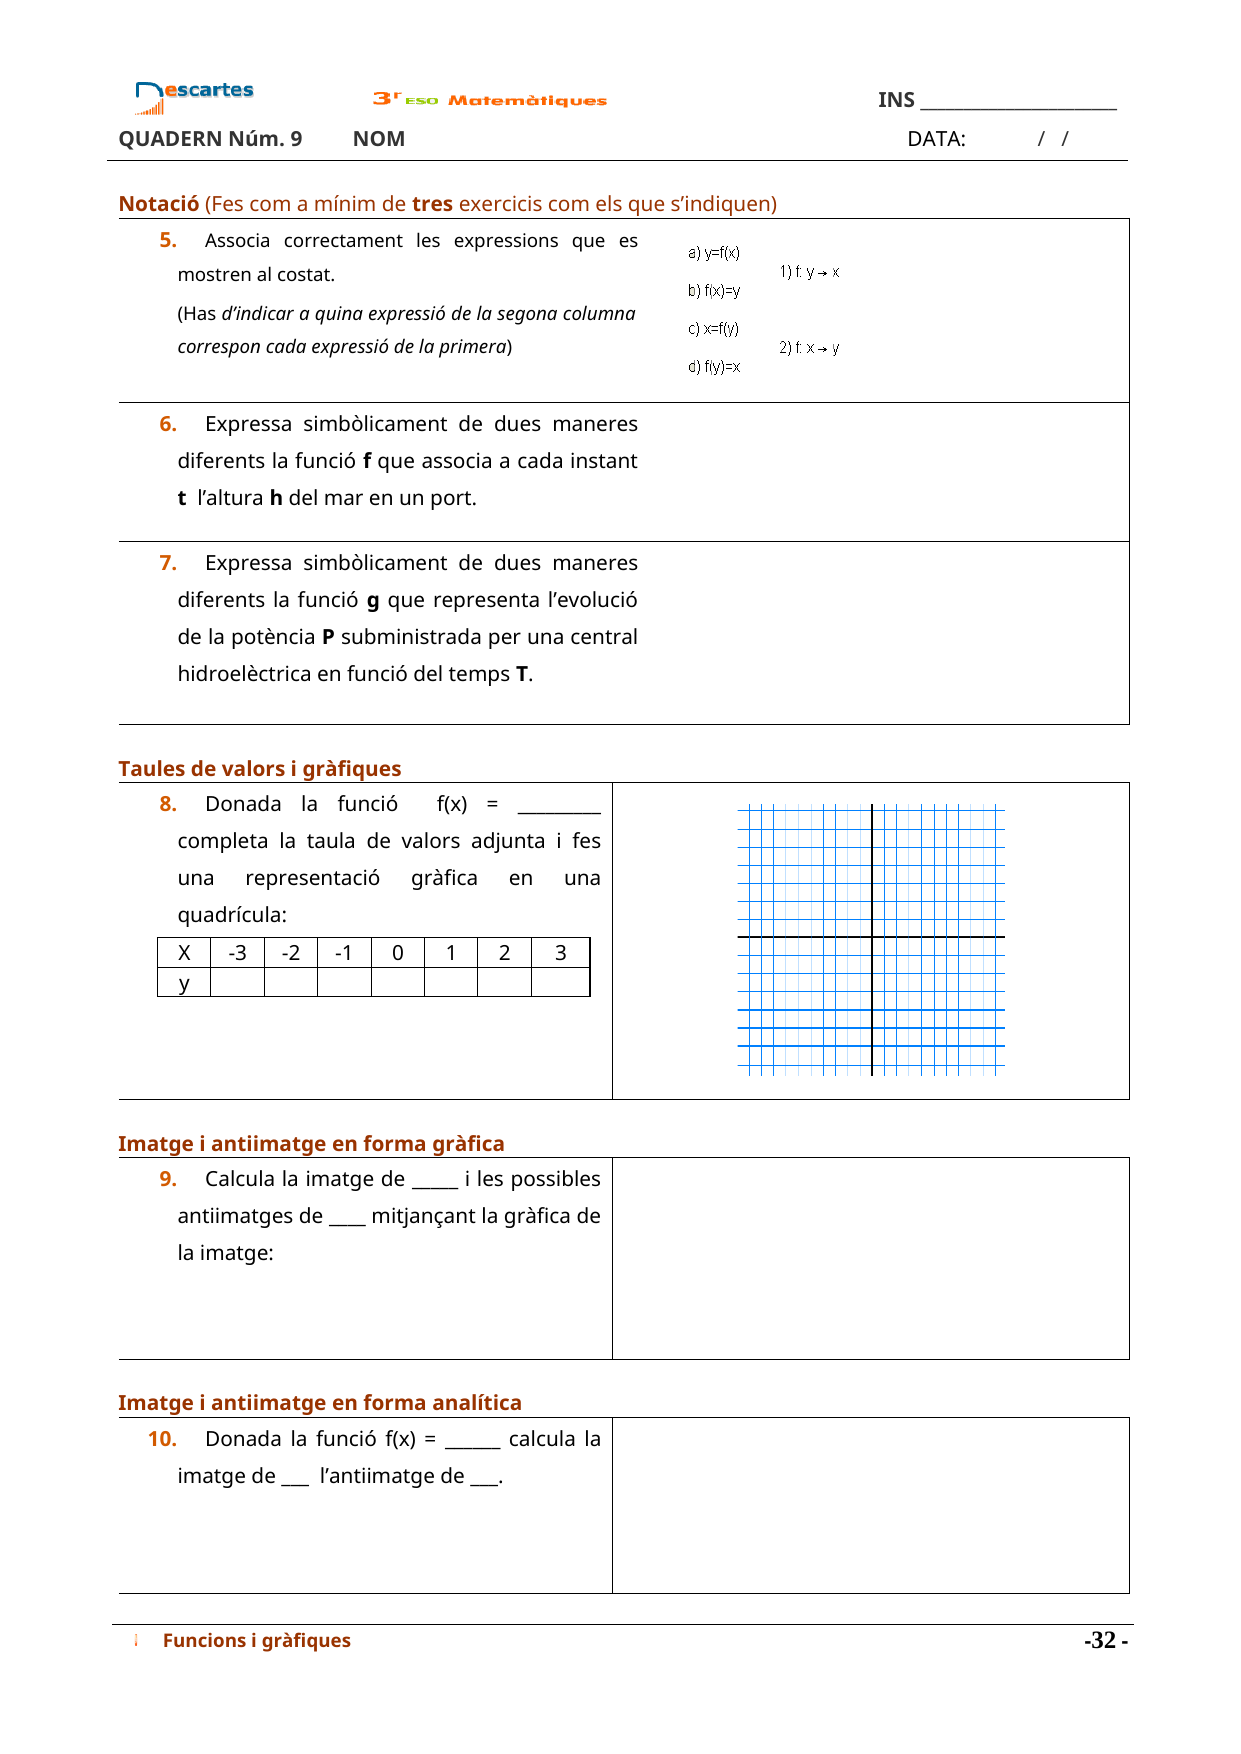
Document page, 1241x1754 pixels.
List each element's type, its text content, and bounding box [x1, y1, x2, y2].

table_header [650, 219, 1129, 402]
table_cell [265, 968, 317, 996]
table_header 3 [532, 938, 589, 967]
text Notació (Fes com a mínim de tres exercicis com els que s’indiquen) [118, 189, 1122, 218]
table_header Donada la funció f(x) = ______ calcula la imatge de ___ l’antiimatge de ___. [119, 1418, 612, 1592]
table_cell [478, 968, 531, 996]
table_cell [650, 542, 1129, 724]
table_header -3 [211, 938, 264, 967]
table_cell Expressa simbòlicament de dues maneres diferents la funció g que representa l’evolució de la potència P subministrada per una central hidroelèctrica en funció del temps T. [119, 542, 650, 724]
table_header Donada la funció f(x) = _________ completa la taula de valors adjunta i fes una representació gràfica en una quadrícula: [119, 783, 612, 1099]
table_header [613, 1158, 1129, 1359]
table_header X [158, 938, 210, 967]
table_header 2 [478, 938, 531, 967]
table_header Associa correctament les expressions que es mostren al costat. (Has d’indicar a quina expressió de la segona columna correspon cada expressió de la primera) [119, 219, 650, 402]
table_header -2 [265, 938, 317, 967]
picture [134, 1634, 138, 1646]
table_header [613, 1418, 1129, 1592]
table_cell Expressa simbòlicament de dues maneres diferents la funció f que associa a cada instant t l’altura h del mar en un port. [119, 403, 650, 541]
table_header 0 [372, 938, 424, 967]
table_header 1 [425, 938, 477, 967]
table_cell [532, 968, 589, 996]
table_header Calcula la imatge de _____ i les possibles antiimatges de ____ mitjançant la gràfica de la imatge: [119, 1158, 612, 1359]
table_cell [650, 403, 1129, 541]
table_cell [211, 968, 264, 996]
table_cell [425, 968, 477, 996]
text Imatge i antiimatge en forma analítica [118, 1388, 1122, 1417]
table_header -1 [318, 938, 371, 967]
text Taules de valors i gràfiques [118, 754, 1122, 782]
picture [134, 82, 257, 115]
table_cell y [158, 968, 210, 996]
text Imatge i antiimatge en forma gràfica [118, 1129, 1122, 1157]
table_cell [372, 968, 424, 996]
table_cell [318, 968, 371, 996]
table_header [613, 783, 1129, 1099]
